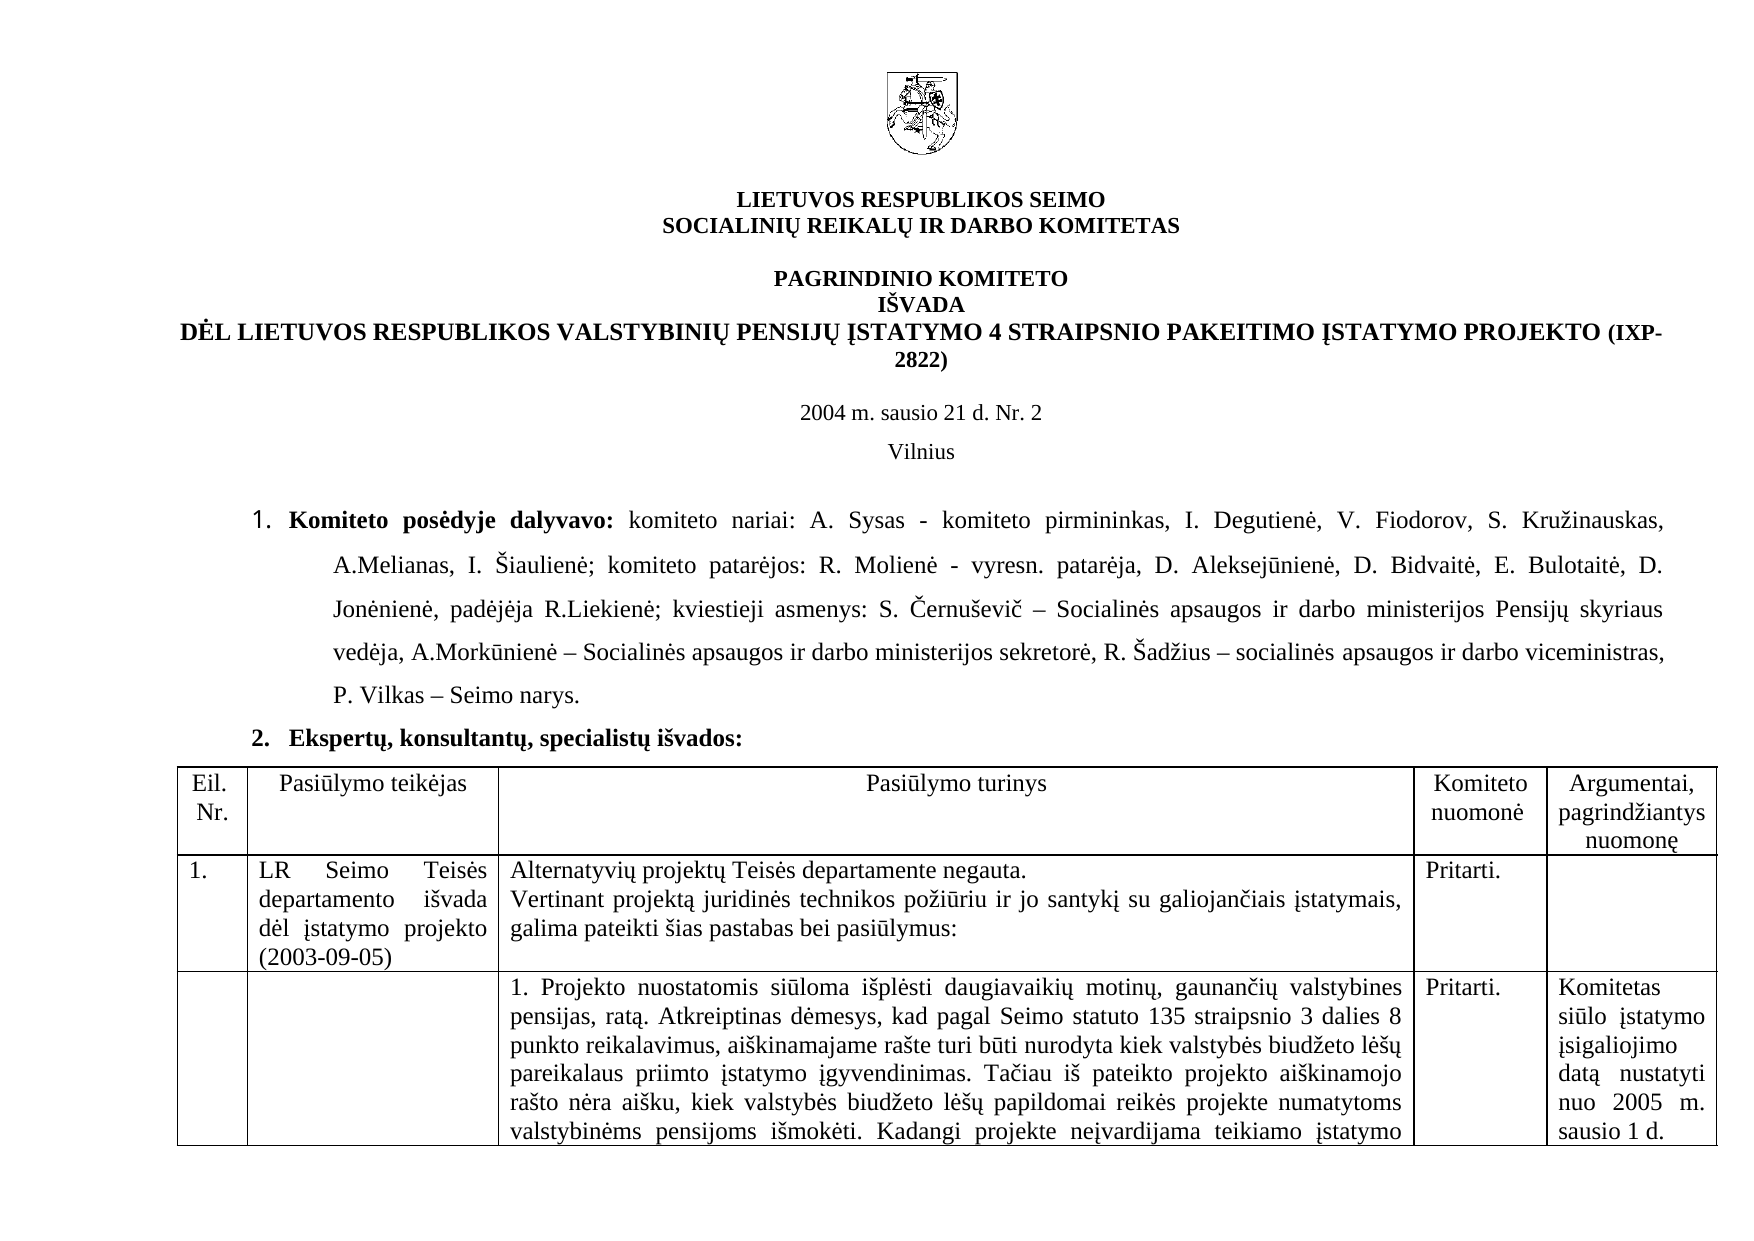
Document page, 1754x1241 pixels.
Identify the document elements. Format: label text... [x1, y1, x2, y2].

subtitle IŠVADA [177, 291, 1665, 317]
table_cell Komitetas siūlo įstatymo įsigaliojimo datą nustatyti nuo 2005 m. sausio 1 d. [1548, 972, 1716, 1145]
table_cell [1548, 856, 1716, 971]
subtitle PAGRINDINIO KOMITETO [177, 265, 1665, 291]
table_cell Alternatyvių projektų Teisės departamente negauta. Vertinant projektą juridinės technikos požiūriu ir jo santykį su galiojančiais įstatymais, galima pateikti šias pastabas bei pasiūlymus: [499, 856, 1413, 971]
table_header Komiteto nuomonė [1415, 768, 1546, 854]
table_cell LR Seimo Teisės departamento išvada dėl įstatymo projekto (2003-09-05) [248, 856, 498, 971]
text Vilnius [177, 438, 1665, 465]
table_cell Pritarti. [1415, 972, 1546, 1145]
text LIETUVOS RESPUBLIKOS SEIMO [177, 186, 1665, 212]
list Ekspertų, konsultantų, specialistų išvados: [251, 723, 1665, 752]
text DĖL LIETUVOS RESPUBLIKOS VALSTYBINIŲ PENSIJŲ ĮSTATYMO 4 STRAIPSNIO PAKEITIMO ĮSTATYMO PROJEKTO (IXP-2822) [177, 317, 1665, 372]
table_cell Pritarti. [1415, 856, 1546, 971]
table_cell [248, 972, 498, 1145]
table_header Eil. Nr. [178, 768, 247, 854]
table_cell 1. Projekto nuostatomis siūloma išplėsti daugiavaikių motinų, gaunančių valstybines pensijas, ratą. Atkreiptinas dėmesys, kad pagal Seimo statuto 135 straipsnio 3 dalies 8 punkto reikalavimus, aiškinamajame rašte turi būti nurodyta kiek valstybės biudžeto lėšų pareikalaus priimto įstatymo įgyvendinimas. Tačiau iš pateikto projekto aiškinamojo rašto nėra aišku, kiek valstybės biudžeto lėšų papildomai reikės projekte numatytoms valstybinėms pensijoms išmokėti. Kadangi projekte neįvardijama teikiamo įstatymo [499, 972, 1413, 1145]
text SOCIALINIŲ REIKALŲ IR DARBO KOMITETAS [177, 212, 1665, 238]
list Komiteto posėdyje dalyvavo: komiteto nariai: A. Sysas - komiteto pirmininkas, I. Degutienė, V. Fiodorov, S. Kružinauskas, A.Melianas, I. Šiaulienė; komiteto patarėjos: R. Molienė - vyresn. patarėja, D. Aleksejūnienė, D. Bidvaitė, E. Bulotaitė, D. Jonėnienė, padėjėja R.Liekienė; kviestieji asmenys: S. Černuševič – Socialinės apsaugos ir darbo ministerijos Pensijų skyriaus vedėja, A.Morkūnienė – Socialinės apsaugos ir darbo ministerijos sekretorė, R. Šadžius – socialinės apsaugos ir darbo viceministras, P. Vilkas – Seimo narys. [251, 502, 1665, 709]
table_cell 1. [178, 856, 247, 971]
table_header Argumentai, pagrindžiantys nuomonę [1548, 768, 1716, 854]
table_header Pasiūlymo turinys [499, 768, 1413, 854]
table_cell [178, 972, 247, 1145]
table_header Pasiūlymo teikėjas [248, 768, 498, 854]
text 2004 m. sausio 21 d. Nr. 2 [177, 399, 1665, 425]
